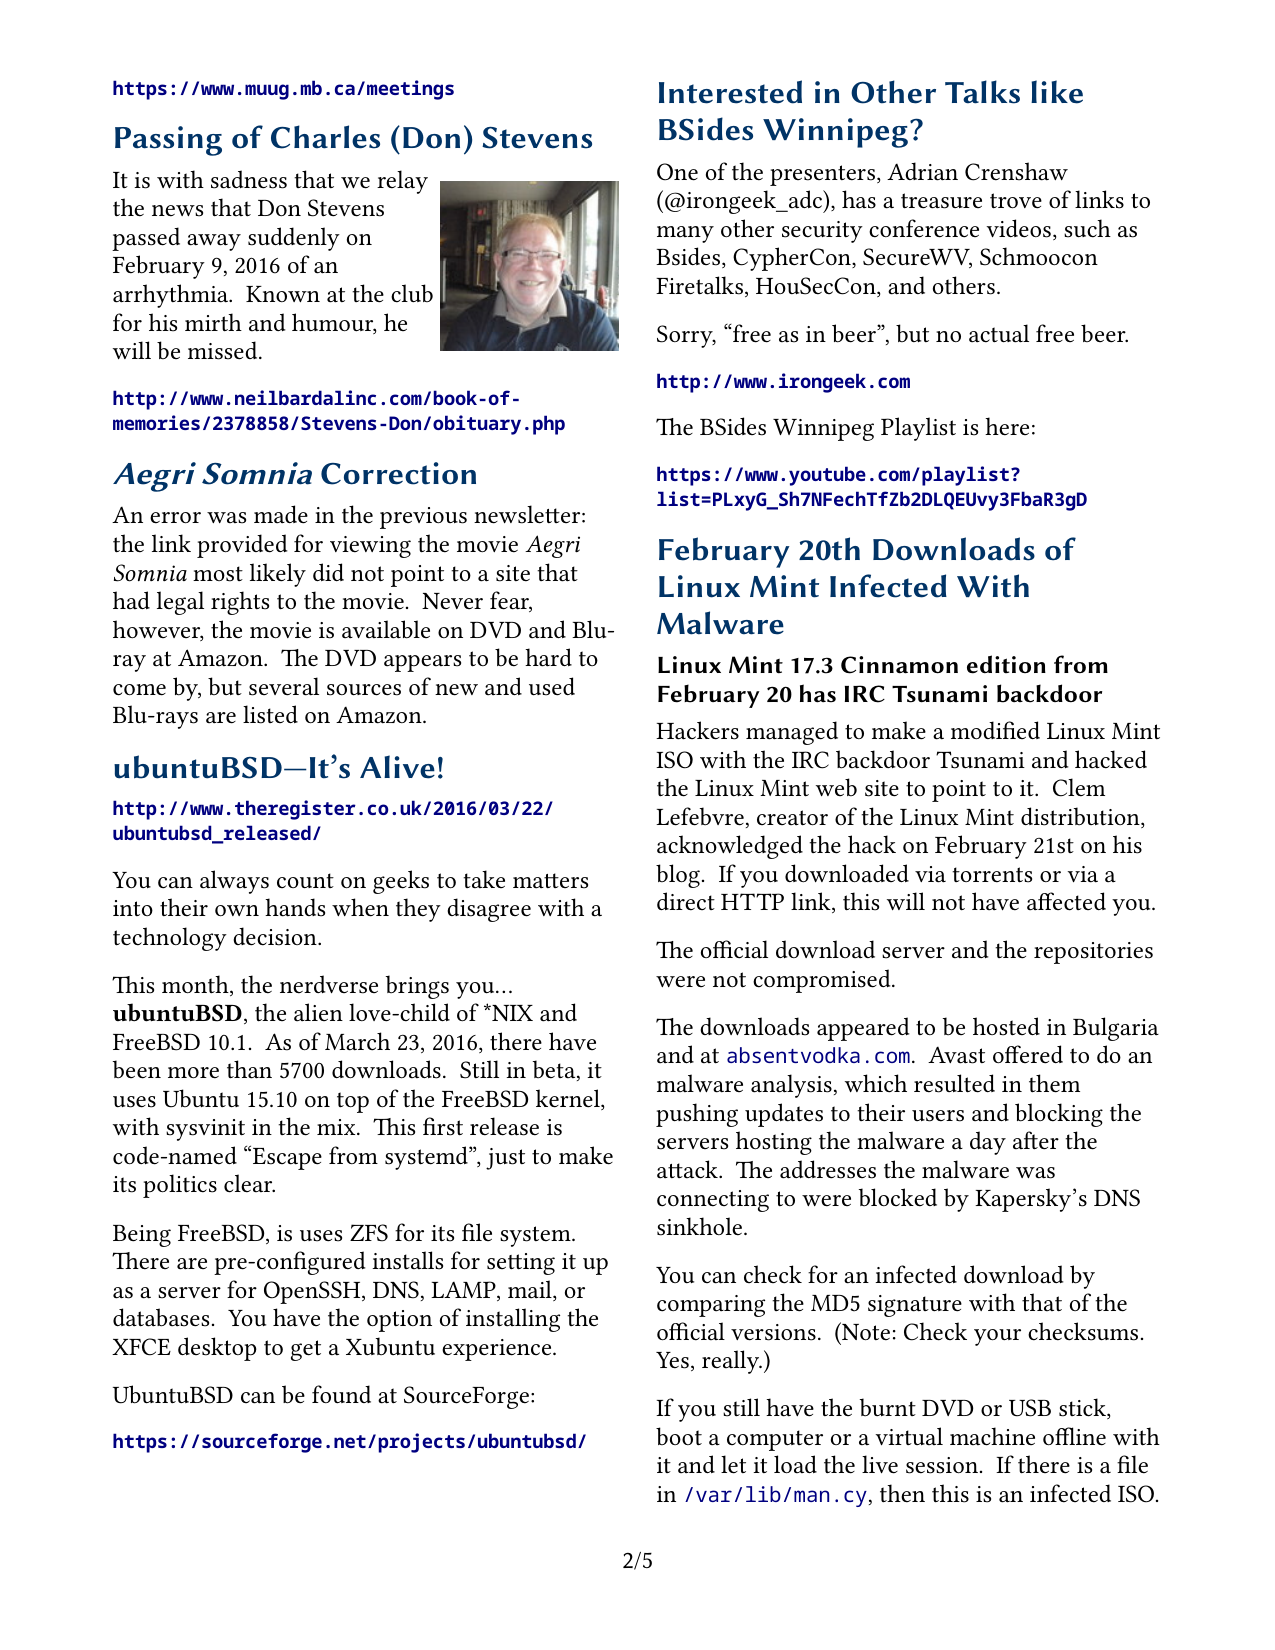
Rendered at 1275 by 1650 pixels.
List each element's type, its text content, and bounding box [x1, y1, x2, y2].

text The BSides Winnipeg Playlist is here: [656, 413, 1162, 441]
subtitle https://www.muug.mb.ca/meetings [112, 75, 619, 101]
subtitle February 20th Downloads of Linux Mint Infected With Malware [656, 531, 1162, 642]
text This month, the nerdverse brings you... ubuntuBSD, the alien love-child of *NIX and FreeBSD 10.1. As of March 23, 2016, there have been more than 5700 downloads. Still in beta, it uses Ubuntu 15.10 on top of the FreeBSD kernel, with sysvinit in the mix. This first release is code-named “Escape from systemd”, just to make its politics clear. [112, 971, 619, 1199]
subtitle https://www.youtube.com/playlist?list=PLxyG_Sh7NFechTfZb2DLQEUvy3FbaR3gD [656, 461, 1162, 512]
subtitle http://www.theregister.co.uk/2016/03/22/ubuntubsd_released/ [112, 795, 619, 846]
picture [440, 181, 619, 351]
text If you still have the burnt DVD or USB stick, boot a computer or a virtual machine offline with it and let it load the live session. If there is a file in /var/lib/man.cy, then this is an infected ISO. [656, 1394, 1162, 1508]
text An error was made in the previous newsletter: the link provided for viewing the movie Aegri Somnia most likely did not point to a site that had legal rights to the movie. Never fear, however, the movie is available on DVD and Blu-ray at Amazon. The DVD appears to be hard to come by, but several sources of new and used Blu-rays are listed on Amazon. [112, 501, 619, 730]
text The official download server and the repositories were not compromised. [656, 936, 1162, 993]
subtitle Passing of Charles (Don) Stevens [112, 120, 619, 157]
subtitle http://www.irongeek.com [656, 368, 1162, 393]
subtitle Interested in Other Talks like BSides Winnipeg? [656, 75, 1162, 149]
subtitle https://sourceforge.net/projects/ubuntubsd/ [112, 1429, 619, 1454]
text Being FreeBSD, is uses ZFS for its file system. There are pre-configured installs for setting it up as a server for OpenSSH, DNS, LAMP, mail, or databases. You have the option of installing the XFCE desktop to get a Xubuntu experience. [112, 1218, 619, 1361]
text UbuntuBSD can be found at SourceForge: [112, 1381, 619, 1409]
subtitle ubuntuBSD—It’s Alive! [112, 749, 619, 786]
text One of the presenters, Adrian Crenshaw (@irongeek_adc), has a treasure trove of links to many other security conference videos, such as Bsides, CypherCon, SecureWV, Schmoocon Firetalks, HouSecCon, and others. [656, 158, 1162, 300]
text Hackers managed to make a modified Linux Mint ISO with the IRC backdoor Tsunami and hacked the Linux Mint web site to point to it. Clem Lefebvre, creator of the Linux Mint distribution, acknowledged the hack on February 21st on his blog. If you downloaded via torrents or via a direct HTTP link, this will not have affected you. [656, 717, 1162, 917]
text You can check for an infected download by comparing the MD5 signature with that of the official versions. (Note: Check your checksums. Yes, really.) [656, 1261, 1162, 1375]
subtitle http://www.neilbardalinc.com/book-of-memories/2378858/Stevens-Don/obituary.php [112, 385, 619, 436]
subtitle Aegri Somnia Correction [112, 456, 619, 492]
text You can always count on geeks to take matters into their own hands when they disagree with a technology decision. [112, 866, 619, 951]
text It is with sadness that we relay the news that Don Stevens passed away suddenly on February 9, 2016 of an arrhythmia. Known at the club for his mirth and humour, he will be missed. [112, 166, 619, 366]
text The downloads appeared to be hosted in Bulgaria and at absentvodka.com. Avast offered to do an malware analysis, which resulted in them pushing updates to their users and blocking the servers hosting the malware a day after the attack. The addresses the malware was connecting to were blocked by Kapersky’s DNS sinkhole. [656, 1013, 1162, 1241]
text Sorry, “free as in beer”, but no actual free beer. [656, 320, 1162, 348]
subtitle Linux Mint 17.3 Cinnamon edition from February 20 has IRC Tsunami backdoor [656, 651, 1162, 708]
